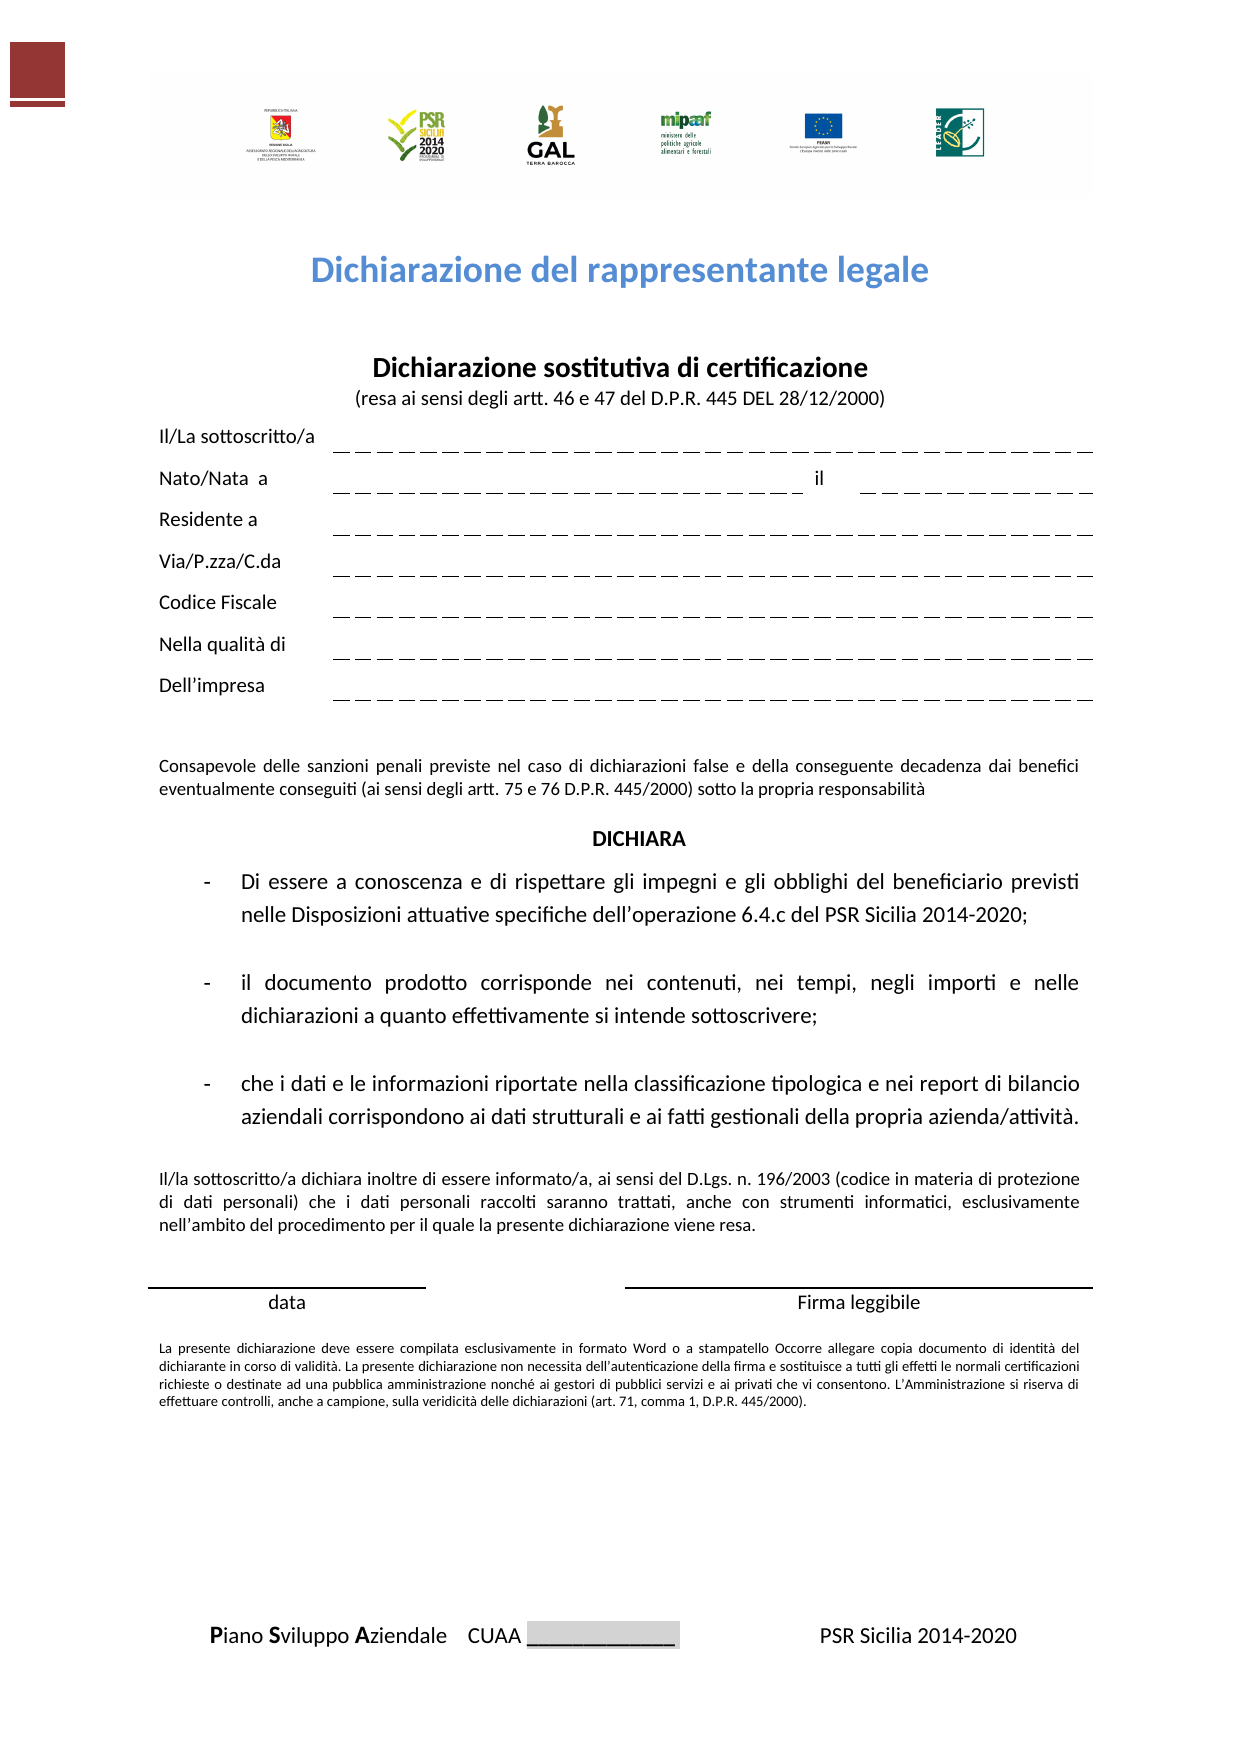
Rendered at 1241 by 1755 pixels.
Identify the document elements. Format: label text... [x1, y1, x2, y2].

table_cell Via/P.zza/C.da [148, 535, 333, 576]
table_cell Nato/Nata a [148, 452, 333, 493]
table_cell [333, 617, 625, 658]
table_cell Firma leggibile [625, 1289, 1093, 1327]
table_cell [333, 659, 625, 700]
table_cell [860, 452, 1093, 493]
table_cell [426, 1287, 625, 1327]
table_cell [333, 452, 803, 493]
table_cell [333, 493, 1093, 534]
table_header [333, 410, 1093, 452]
table_cell [860, 659, 1093, 700]
table_cell [333, 535, 1093, 576]
table_cell [860, 617, 1093, 658]
table_cell Consapevole delle sanzioni penali previste nel caso di dichiarazioni false e della conseguente decadenza dai benefici eventualmente conseguiti (ai sensi degli artt. 75 e 76 D.P.R. 445/2000) sotto la propria responsabilità [148, 741, 1093, 812]
text (resa ai sensi degli artt. 46 e 47 del D.P.R. 445 DEL 28/12/2000) [148, 385, 1093, 410]
table_cell [333, 576, 1093, 617]
table_cell [625, 700, 860, 741]
subtitle Dichiarazione del rappresentante legale [148, 246, 1093, 292]
table_cell [860, 700, 1093, 741]
table_cell Nella qualità di [148, 617, 333, 658]
table_cell [333, 700, 625, 741]
table_cell DICHIARA Di essere a conoscenza e di rispettare gli impegni e gli obblighi del beneficiario previsti nelle Disposizioni attuative specifiche dell’operazione 6.4.c del PSR Sicilia 2014-2020; il documento prodotto corrisponde nei contenuti, nei tempi, negli importi e nelle dichiarazioni a quanto effettivamente si intende sottoscrivere; che i dati e le informazioni riportate nella classificazione tipologica e nei report di bilancio aziendali corrispondono ai dati strutturali e ai fatti gestionali della propria azienda/attività. [148, 812, 1093, 1155]
table_cell [426, 1249, 625, 1287]
table_header Il/La sottoscritto/a [148, 410, 333, 452]
table_cell data [148, 1289, 426, 1327]
table_cell Codice Fiscale [148, 576, 333, 617]
table_cell [625, 659, 860, 700]
text Dichiarazione sostitutiva di certificazione [148, 349, 1093, 385]
table_cell [148, 700, 333, 741]
table_cell Residente a [148, 493, 333, 534]
table_cell [625, 617, 860, 658]
table_cell Il/la sottoscritto/a dichiara inoltre di essere informato/a, ai sensi del D.Lgs. n. 196/2003 (codice in materia di protezione di dati personali) che i dati personali raccolti saranno trattati, anche con strumenti informatici, esclusivamente nell’ambito del procedimento per il quale la presente dichiarazione viene resa. [148, 1155, 1093, 1249]
table_cell La presente dichiarazione deve essere compilata esclusivamente in formato Word o a stampatello Occorre allegare copia documento di identità del dichiarante in corso di validità. La presente dichiarazione non necessita dell’autenticazione della firma e sostituisce a tutti gli effetti le normali certificazioni richieste o destinate ad una pubblica amministrazione nonché ai gestori di pubblici servizi e ai privati che vi consentono. L’Amministrazione si riserva di effettuare controlli, anche a campione, sulla veridicità delle dichiarazioni (art. 71, comma 1, D.P.R. 445/2000). [148, 1327, 1093, 1411]
table_cell il [803, 452, 860, 493]
table_cell Dell’impresa [148, 659, 333, 700]
table_cell [625, 1249, 1093, 1287]
table_cell [148, 1249, 426, 1287]
